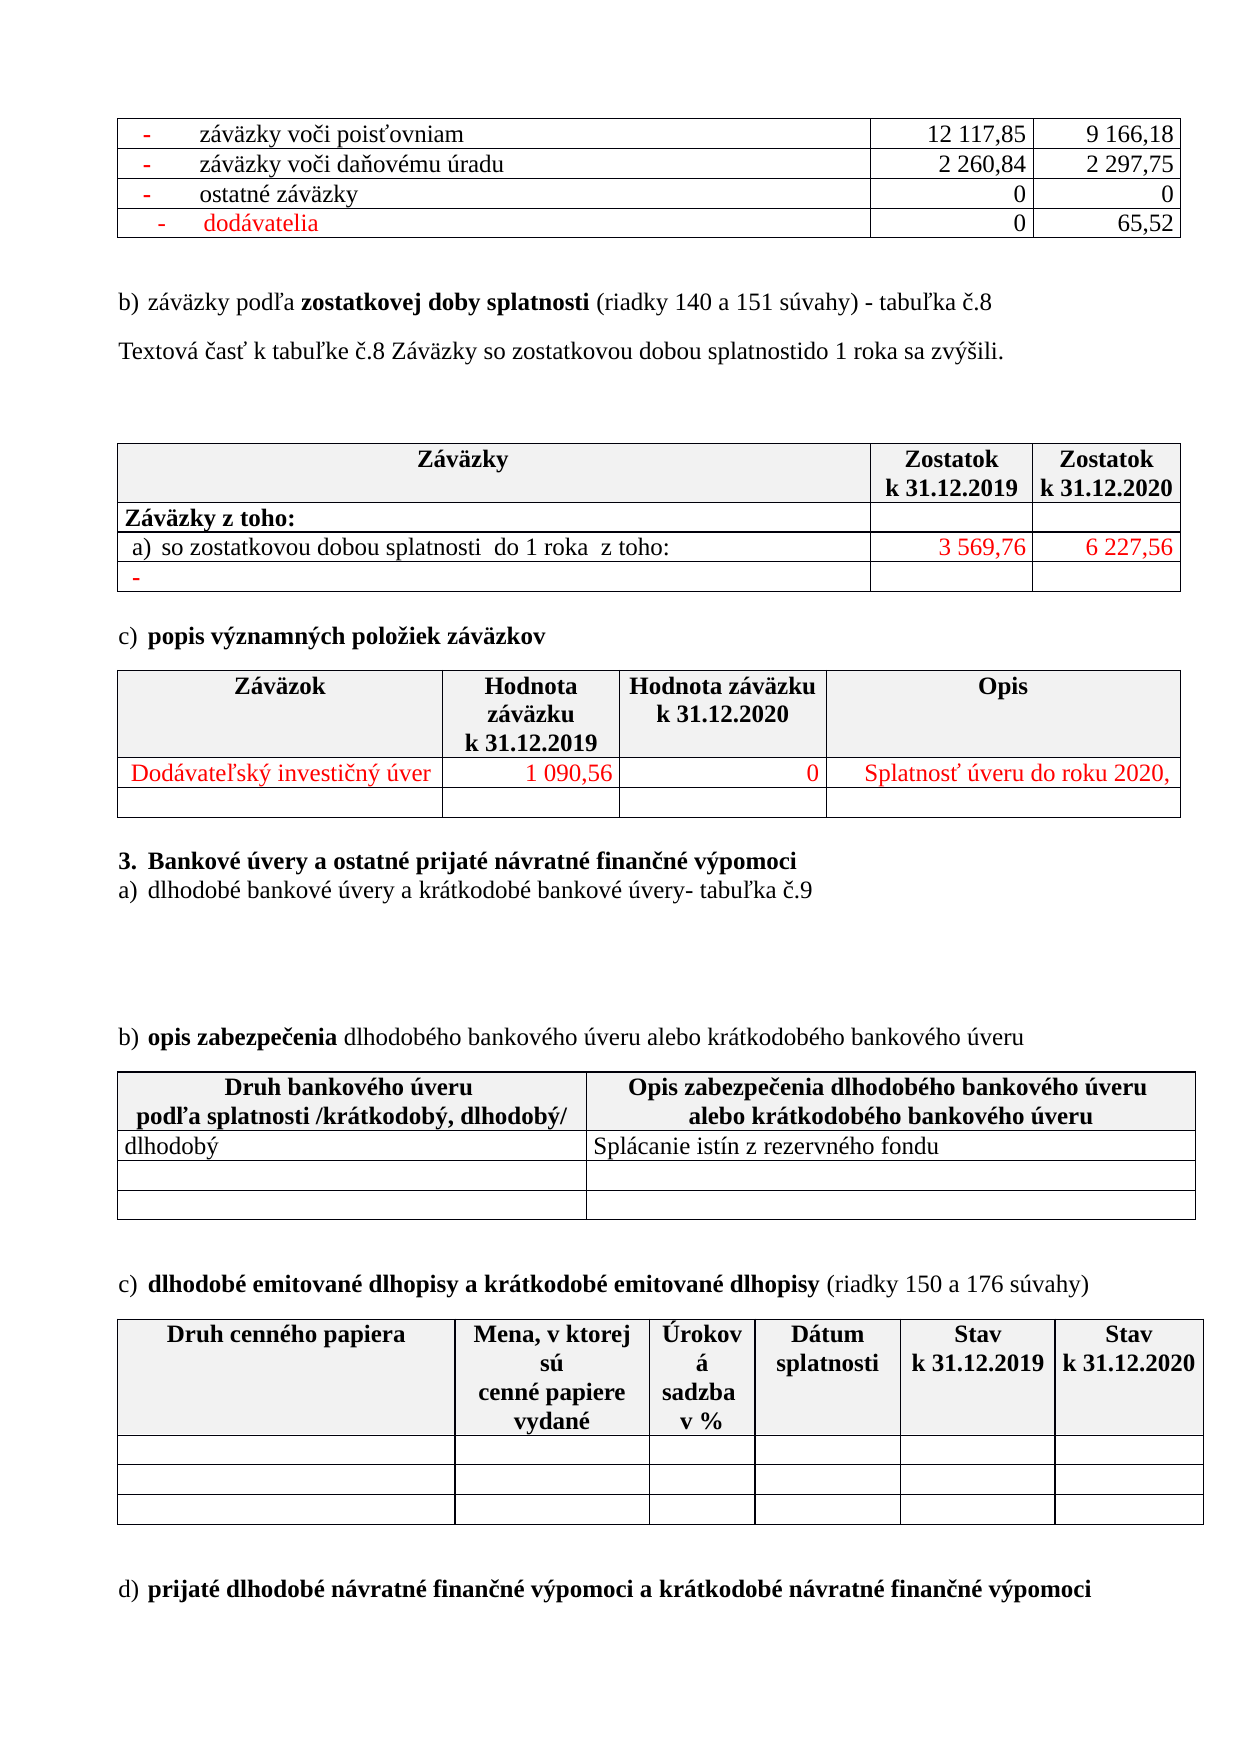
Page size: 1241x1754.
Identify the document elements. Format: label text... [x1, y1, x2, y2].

table_cell [118, 1465, 454, 1494]
table_cell [118, 1161, 586, 1189]
table_cell [650, 1465, 754, 1494]
table_header Zostatok k 31.12.2020 [1033, 444, 1180, 502]
table_header Záväzky [118, 444, 870, 502]
table_cell [901, 1436, 1054, 1464]
table_cell 0 [871, 179, 1033, 207]
table_cell 9 166,18 [1034, 119, 1180, 148]
table_cell záväzky voči daňovému úradu [118, 149, 870, 178]
table_cell [1056, 1436, 1203, 1464]
table_header Hodnota záväzku k 31.12.2020 [620, 671, 826, 757]
table_cell [587, 1191, 1195, 1219]
table_cell Splatnosť úveru do roku 2020, [827, 758, 1180, 787]
table_cell [901, 1465, 1054, 1494]
table_header Hodnota záväzku k 31.12.2019 [443, 671, 619, 757]
table_header Druh cenného papiera [118, 1320, 454, 1434]
table_cell 3 569,76 [871, 533, 1032, 561]
list záväzky podľa zostatkovej doby splatnosti (riadky 140 a 151 súvahy) - tabuľka č.8 [118, 287, 1122, 316]
table_cell [118, 1191, 586, 1219]
table_cell [756, 1495, 900, 1524]
table_cell [871, 503, 1032, 531]
table_header Stav k 31.12.2019 [901, 1320, 1054, 1434]
list popis významných položiek záväzkov [118, 621, 1122, 649]
table_header Stav k 31.12.2020 [1056, 1320, 1203, 1434]
table_cell [118, 562, 870, 591]
table_cell [756, 1465, 900, 1494]
table_cell [756, 1436, 900, 1464]
list dlhodobé emitované dlhopisy a krátkodobé emitované dlhopisy (riadky 150 a 176 súvahy) [118, 1269, 1122, 1298]
table_cell ostatné záväzky [118, 179, 870, 207]
table_cell [443, 788, 619, 817]
table_cell 1 090,56 [443, 758, 619, 787]
table_cell - dodávatelia [118, 209, 870, 237]
table_cell Dodávateľský investičný úver [118, 758, 442, 787]
table_header Dátum splatnosti [756, 1320, 900, 1434]
table_cell dlhodobý [118, 1131, 586, 1160]
list prijaté dlhodobé návratné finančné výpomoci a krátkodobé návratné finančné výpomoci [118, 1574, 1122, 1603]
table_cell Záväzky z toho: [118, 503, 870, 531]
table_cell [620, 788, 826, 817]
table_cell [118, 788, 442, 817]
table_cell 12 117,85 [871, 119, 1033, 148]
list opis zabezpečenia dlhodobého bankového úveru alebo krátkodobého bankového úveru [118, 1022, 1122, 1051]
table_cell [827, 788, 1180, 817]
table_cell [456, 1495, 649, 1524]
list dlhodobé bankové úvery a krátkodobé bankové úvery- tabuľka č.9 [118, 875, 1122, 904]
table_cell [650, 1436, 754, 1464]
table_cell [118, 1495, 454, 1524]
table_cell 2 297,75 [1034, 149, 1180, 178]
table_cell so zostatkovou dobou splatnosti do 1 roka z toho: [118, 533, 870, 561]
table_header Opis [827, 671, 1180, 757]
table_cell [650, 1495, 754, 1524]
table_cell [456, 1436, 649, 1464]
text Textová časť k tabuľke č.8 Záväzky so zostatkovou dobou splatnostido 1 roka sa zvýšili. [118, 336, 1122, 365]
table_cell [587, 1161, 1195, 1189]
table_cell [901, 1495, 1054, 1524]
list Bankové úvery a ostatné prijaté návratné finančné výpomoci [118, 846, 1122, 875]
table_header Opis zabezpečenia dlhodobého bankového úveru alebo krátkodobého bankového úveru [587, 1073, 1195, 1130]
table_header Záväzok [118, 671, 442, 757]
table_cell [1033, 503, 1180, 531]
table_header Úroková sadzba v % [650, 1320, 754, 1434]
table_header Mena, v ktorej sú cenné papiere vydané [456, 1320, 649, 1434]
table_cell 6 227,56 [1033, 533, 1180, 561]
table_cell [1033, 562, 1180, 591]
table_cell 0 [620, 758, 826, 787]
table_cell [1056, 1465, 1203, 1494]
table_cell [1056, 1495, 1203, 1524]
table_cell [456, 1465, 649, 1494]
table_header Druh bankového úveru podľa splatnosti /krátkodobý, dlhodobý/ [118, 1073, 586, 1130]
table_header Zostatok k 31.12.2019 [871, 444, 1032, 502]
table_cell [118, 1436, 454, 1464]
table_cell 65,52 [1034, 209, 1180, 237]
table_cell záväzky voči poisťovniam [118, 119, 870, 148]
table_cell 0 [871, 209, 1033, 237]
table_cell [871, 562, 1032, 591]
table_cell 0 [1034, 179, 1180, 207]
table_cell 2 260,84 [871, 149, 1033, 178]
table_cell Splácanie istín z rezervného fondu [587, 1131, 1195, 1160]
